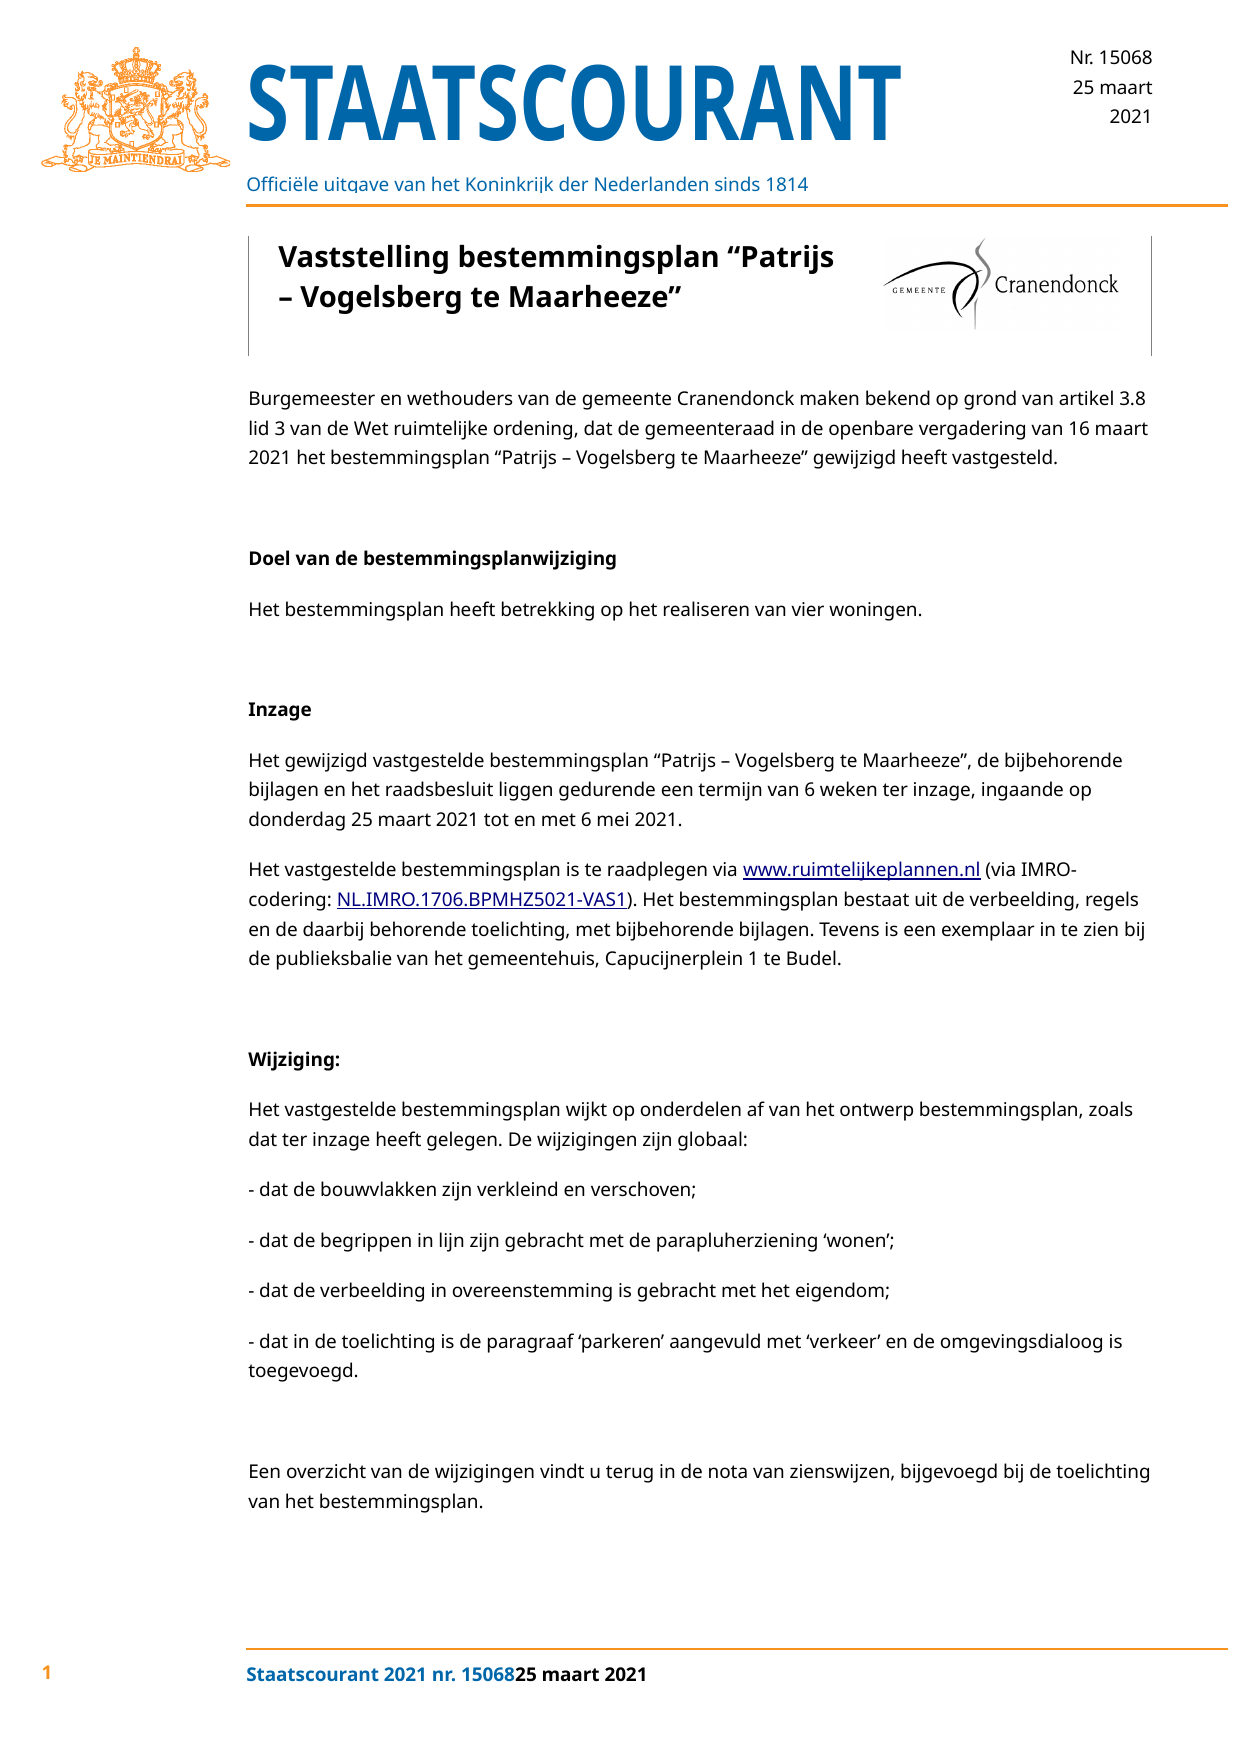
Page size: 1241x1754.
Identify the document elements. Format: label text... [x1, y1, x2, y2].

text Het vastgestelde bestemmingsplan is te raadplegen via www.ruimtelijkeplannen.nl (via IMRO-codering: NL.IMRO.1706.BPMHZ5021-VAS1). Het bestemmingsplan bestaat uit de verbeelding, regels en de daarbij behorende toelichting, met bijbehorende bijlagen. Tevens is een exemplaar in te zien bij de publieksbalie van het gemeentehuis, Capucijnerplein 1 te Budel. [248, 857, 1152, 971]
text - dat de verbeelding in overeenstemming is gebracht met het eigendom; [248, 1277, 1152, 1303]
text - dat in de toelichting is de paragraaf ‘parkeren’ aangevuld met ‘verkeer’ en de omgevingsdialoog is toegevoegd. [248, 1328, 1152, 1383]
text - dat de begrippen in lijn zijn gebracht met de parapluherziening ‘wonen’; [248, 1227, 1152, 1253]
text Het vastgestelde bestemmingsplan wijkt op onderdelen af van het ontwerp bestemmingsplan, zoals dat ter inzage heeft gelegen. De wijzigingen zijn globaal: [248, 1097, 1152, 1152]
text Burgemeester en wethouders van de gemeente Cranendonck maken bekend op grond van artikel 3.8 lid 3 van de Wet ruimtelijke ordening, dat de gemeenteraad in de openbare vergadering van 16 maart 2021 het bestemmingsplan “Patrijs – Vogelsberg te Maarheeze” gewijzigd heeft vastgesteld. [248, 385, 1152, 470]
table_header [850, 236, 1151, 356]
table_header Vaststelling bestemmingsplan “Patrijs – Vogelsberg te Maarheeze” [249, 236, 850, 356]
text Het bestemmingsplan heeft betrekking op het realiseren van vier woningen. [248, 596, 1152, 621]
text Een overzicht van de wijzigingen vindt u terug in de nota van zienswijzen, bijgevoegd bij de toelichting van het bestemmingsplan. [248, 1458, 1152, 1513]
text Doel van de bestemmingsplanwijziging [248, 545, 1152, 571]
text Het gewijzigd vastgestelde bestemmingsplan “Patrijs – Vogelsberg te Maarheeze”, de bijbehorende bijlagen en het raadsbesluit liggen gedurende een termijn van 6 weken ter inzage, ingaande op donderdag 25 maart 2021 tot en met 6 mei 2021. [248, 747, 1152, 832]
picture [41, 47, 231, 172]
picture [882, 236, 1119, 331]
text Wijziging: [248, 1046, 1152, 1072]
text - dat de bouwvlakken zijn verkleind en verschoven; [248, 1177, 1152, 1202]
text Inzage [248, 697, 1152, 722]
